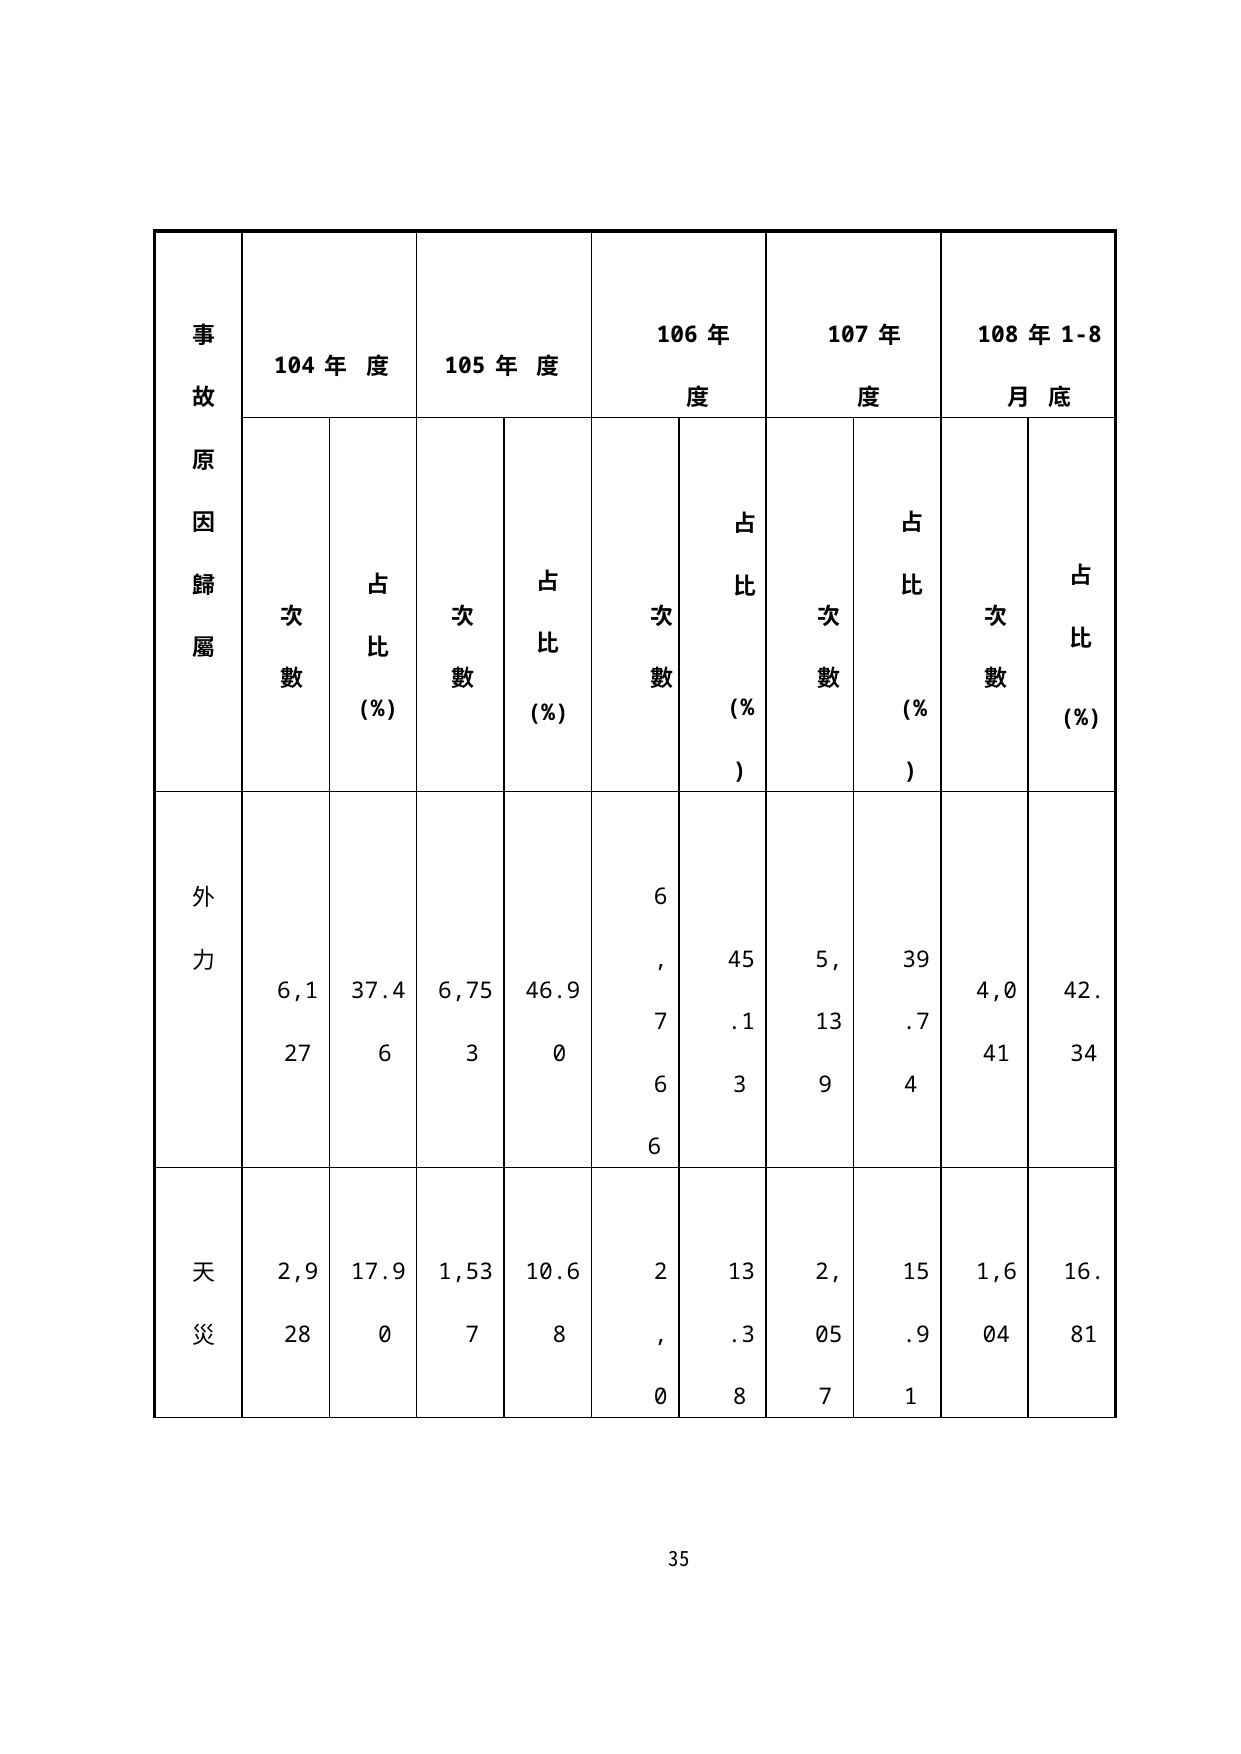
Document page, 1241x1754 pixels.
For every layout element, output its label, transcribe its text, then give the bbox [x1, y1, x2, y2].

table_cell 5,139 [767, 792, 853, 1167]
table_cell 次數 [417, 418, 503, 791]
table_cell 占比 (%) [1029, 418, 1114, 791]
table_cell 39.74 [854, 792, 940, 1167]
table_cell 4,041 [942, 792, 1027, 1167]
table_cell 6,127 [243, 792, 329, 1167]
table_cell 10.68 [505, 1168, 591, 1417]
table_header 107年度 [767, 233, 940, 417]
table_cell 2,057 [767, 1168, 853, 1417]
table_cell 6,766 [592, 792, 678, 1167]
table_cell 次數 [942, 418, 1027, 791]
table_cell 1,604 [942, 1168, 1027, 1417]
table_cell 45.13 [680, 792, 765, 1167]
table_header 106年度 [592, 233, 765, 417]
table_cell 次數 [243, 418, 329, 791]
table_cell 16.81 [1029, 1168, 1114, 1417]
table_cell 1,537 [417, 1168, 503, 1417]
table_cell 42.34 [1029, 792, 1114, 1167]
table_cell 46.90 [505, 792, 591, 1167]
table_cell 2,0 [592, 1168, 678, 1417]
table_cell 占比 (%) [505, 418, 591, 791]
table_cell 37.46 [330, 792, 416, 1167]
table_header 108年1-8月底 [942, 233, 1114, 417]
table_cell 占比 (%) [854, 418, 940, 791]
table_cell 次數 [592, 418, 678, 791]
table_header 104年度 [243, 233, 416, 417]
table_cell 次數 [767, 418, 853, 791]
table_cell 占比(%) [330, 418, 416, 791]
table_cell 6,753 [417, 792, 503, 1167]
table_cell 占比 (%) [680, 418, 765, 791]
table_cell 15.91 [854, 1168, 940, 1417]
table_header 事故原因歸屬 [156, 233, 241, 791]
table_header 105年度 [417, 233, 591, 417]
table_cell 2,928 [243, 1168, 329, 1417]
table_cell 17.90 [330, 1168, 416, 1417]
table_cell 外力 [156, 792, 241, 1167]
table_cell 天災 [156, 1168, 241, 1417]
table_cell 13.38 [680, 1168, 765, 1417]
